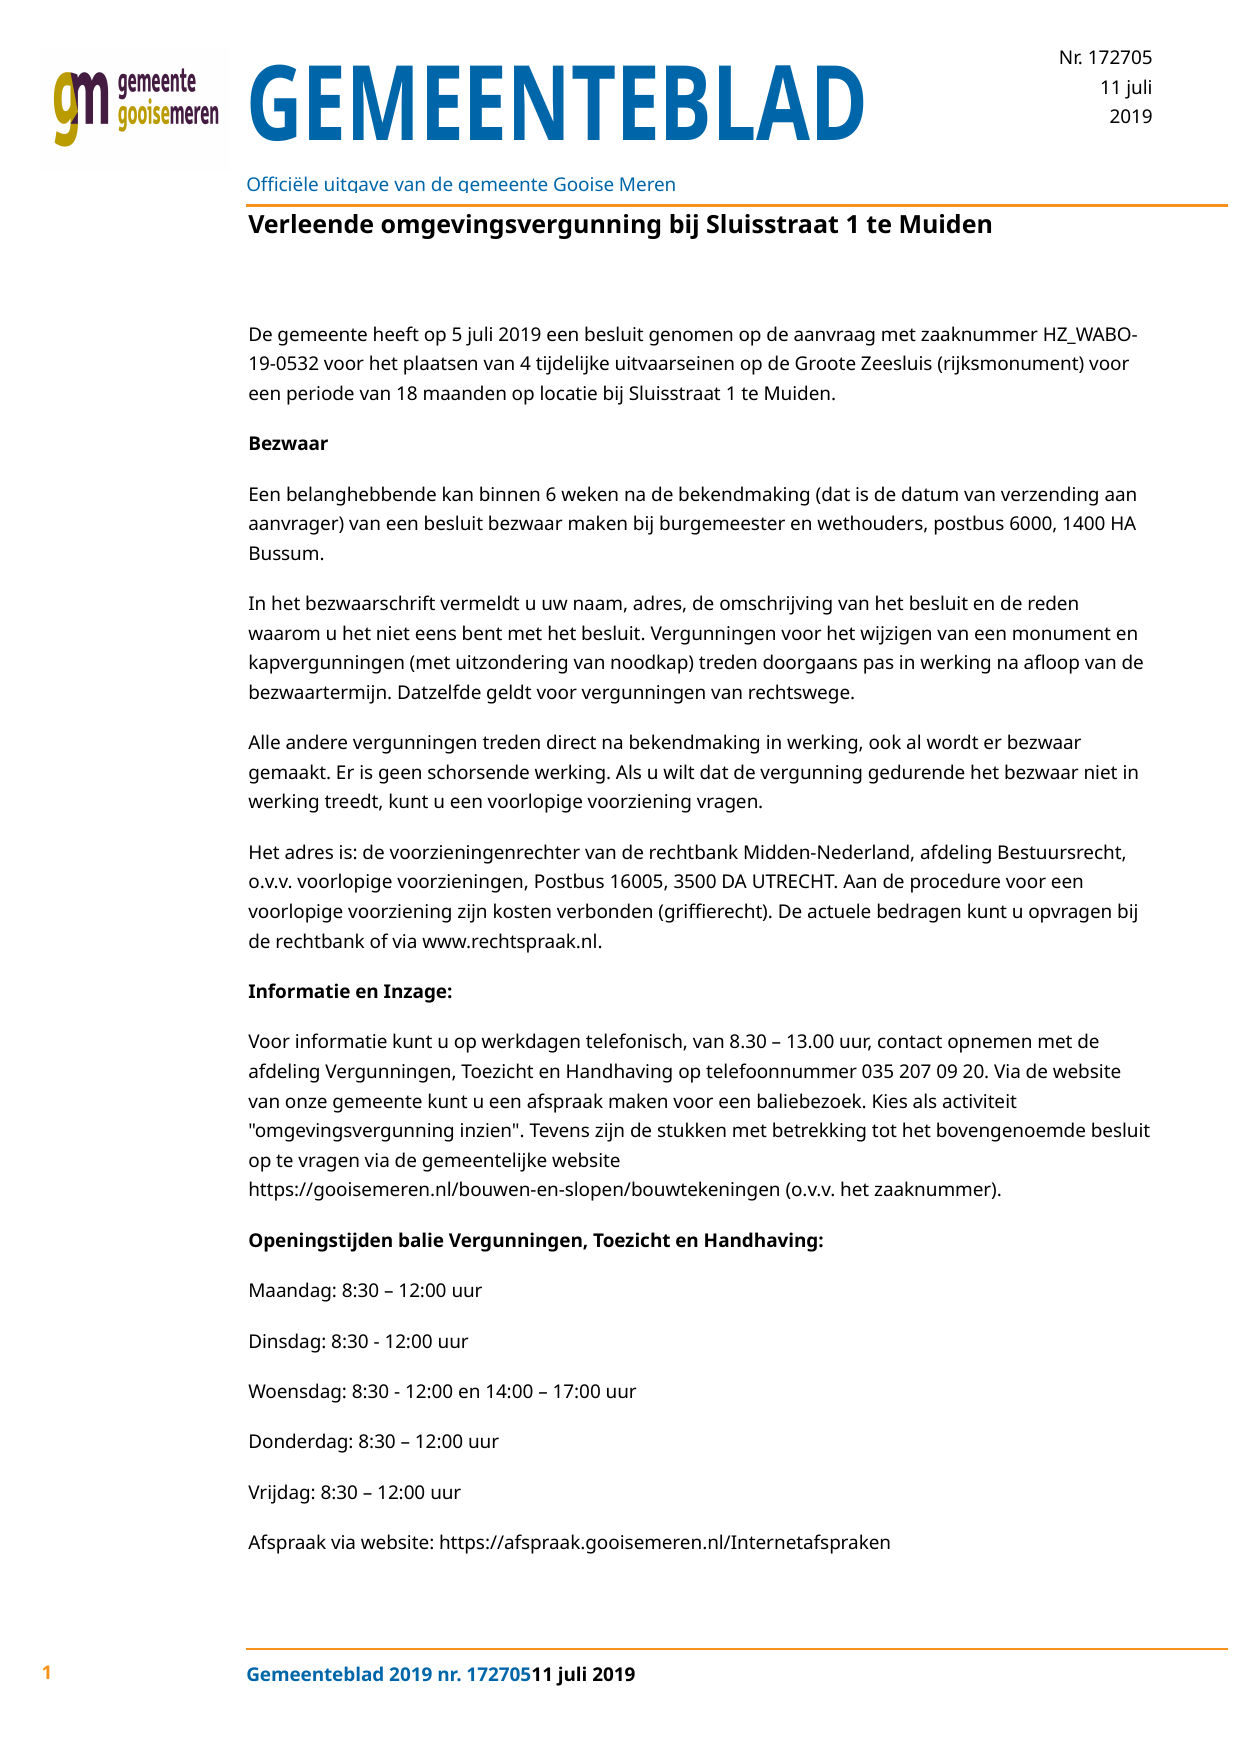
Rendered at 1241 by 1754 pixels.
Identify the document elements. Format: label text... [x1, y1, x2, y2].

text Afspraak via website: https://afspraak.gooisemeren.nl/Internetafspraken [248, 1529, 1152, 1555]
text In het bezwaarschrift vermeldt u uw naam, adres, de omschrijving van het besluit en de reden waarom u het niet eens bent met het besluit. Vergunningen voor het wijzigen van een monument en kapvergunningen (met uitzondering van noodkap) treden doorgaans pas in werking na afloop van de bezwaartermijn. Datzelfde geldt voor vergunningen van rechtswege. [248, 590, 1152, 705]
text Bezwaar [248, 430, 1152, 456]
text Voor informatie kunt u op werkdagen telefonisch, van 8.30 – 13.00 uur, contact opnemen met de afdeling Vergunningen, Toezicht en Handhaving op telefoonnummer 035 207 09 20. Via de website van onze gemeente kunt u een afspraak maken voor een baliebezoek. Kies als activiteit "omgevingsvergunning inzien". Tevens zijn de stukken met betrekking tot het bovengenoemde besluit op te vragen via de gemeentelijke website https://gooisemeren.nl/bouwen-en-slopen/bouwtekeningen (o.v.v. het zaaknummer). [248, 1029, 1152, 1202]
text Dinsdag: 8:30 - 12:00 uur [248, 1328, 1152, 1353]
text Alle andere vergunningen treden direct na bekendmaking in werking, ook al wordt er bezwaar gemaakt. Er is geen schorsende werking. Als u wilt dat de vergunning gedurende het bezwaar niet in werking treedt, kunt u een voorlopige voorziening vragen. [248, 729, 1152, 814]
text Openingstijden balie Vergunningen, Toezicht en Handhaving: [248, 1227, 1152, 1253]
text Vrijdag: 8:30 – 12:00 uur [248, 1479, 1152, 1505]
text Een belanghebbende kan binnen 6 weken na de bekendmaking (dat is de datum van verzending aan aanvrager) van een besluit bezwaar maken bij burgemeester en wethouders, postbus 6000, 1400 HA Bussum. [248, 481, 1152, 566]
text Woensdag: 8:30 - 12:00 en 14:00 – 17:00 uur [248, 1378, 1152, 1404]
text Maandag: 8:30 – 12:00 uur [248, 1277, 1152, 1303]
text De gemeente heeft op 5 juli 2019 een besluit genomen op de aanvraag met zaaknummer HZ_WABO-19-0532 voor het plaatsen van 4 tijdelijke uitvaarseinen op de Groote Zeesluis (rijksmonument) voor een periode van 18 maanden op locatie bij Sluisstraat 1 te Muiden. [248, 321, 1152, 406]
text Donderdag: 8:30 – 12:00 uur [248, 1429, 1152, 1454]
picture [41, 47, 231, 172]
text Informatie en Inzage: [248, 978, 1152, 1004]
text Verleende omgevingsvergunning bij Sluisstraat 1 te Muiden [248, 207, 1152, 241]
text Het adres is: de voorzieningenrechter van de rechtbank Midden-Nederland, afdeling Bestuursrecht, o.v.v. voorlopige voorzieningen, Postbus 16005, 3500 DA UTRECHT. Aan de procedure voor een voorlopige voorziening zijn kosten verbonden (griffierecht). De actuele bedragen kunt u opvragen bij de rechtbank of via www.rechtspraak.nl. [248, 839, 1152, 953]
